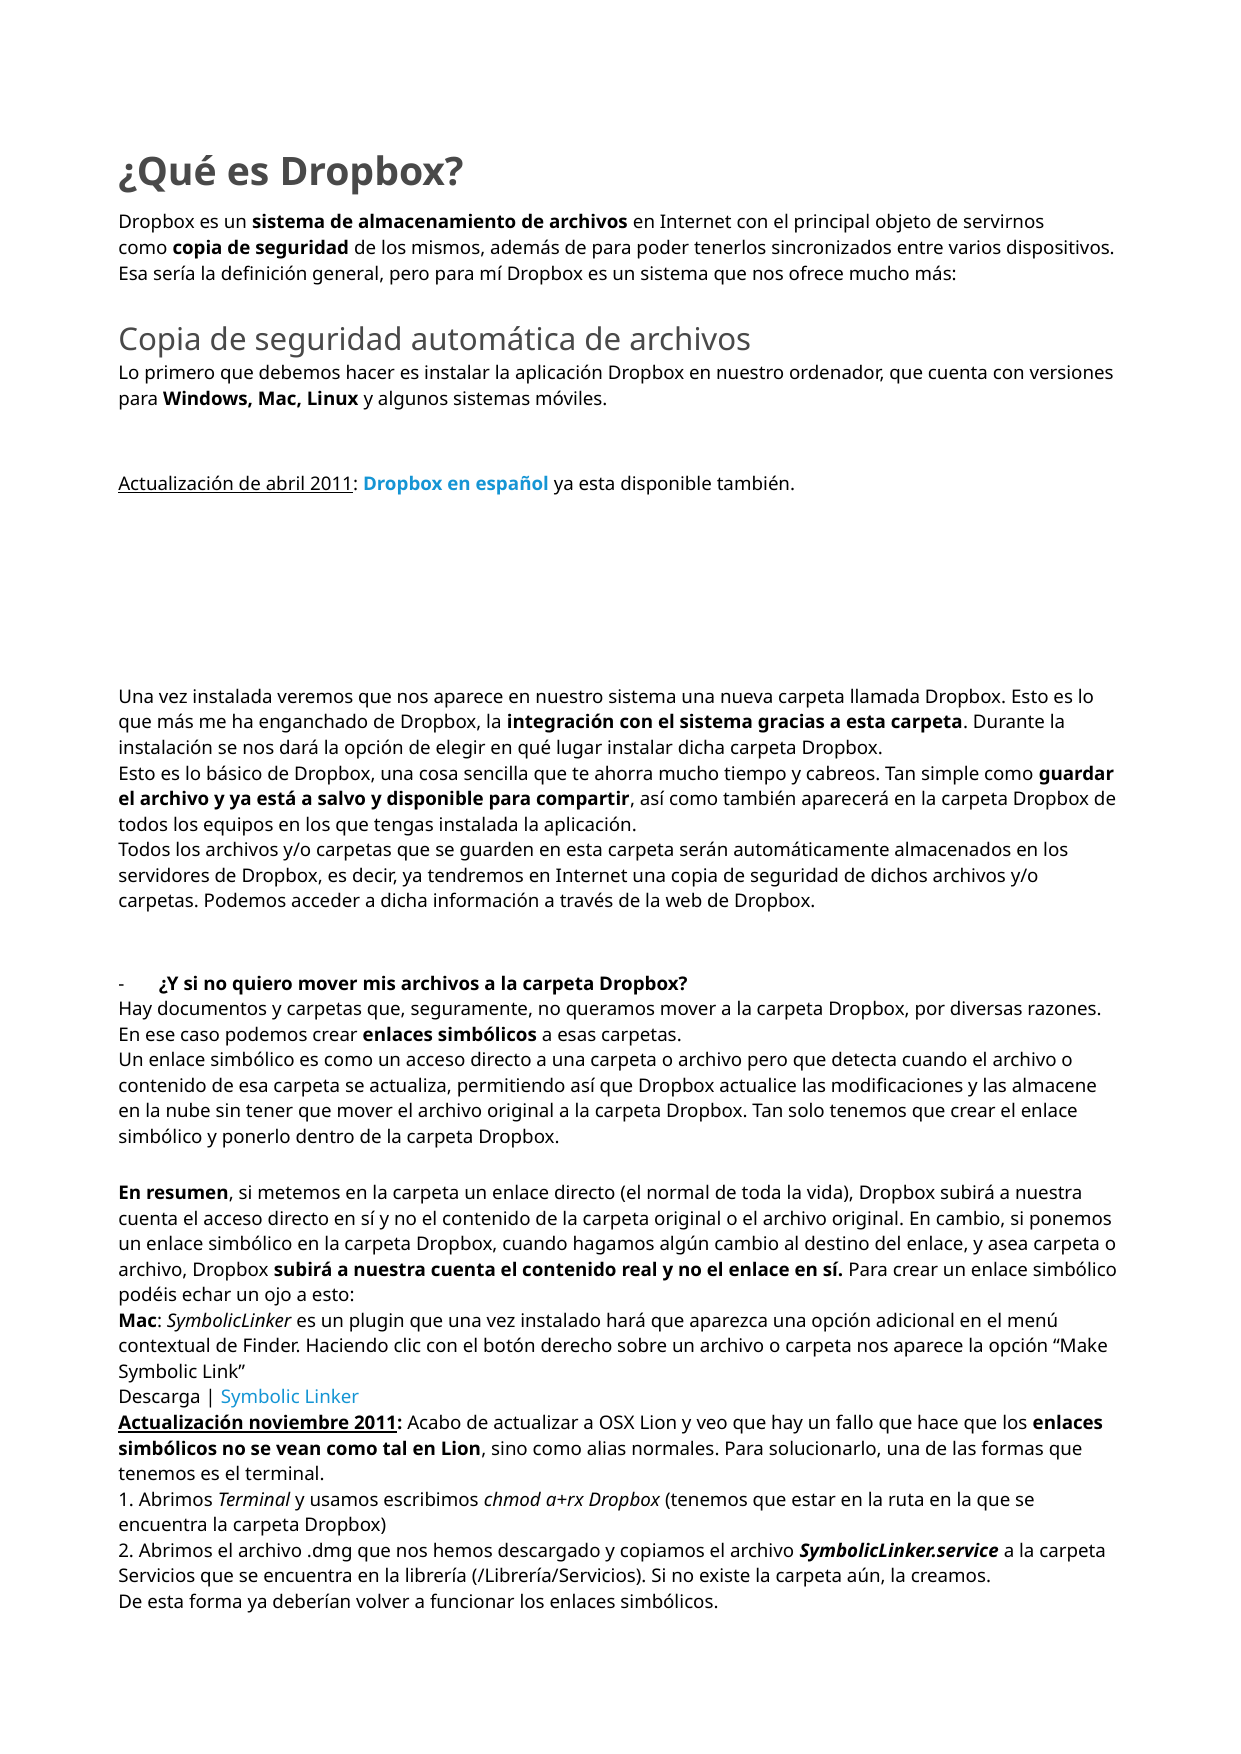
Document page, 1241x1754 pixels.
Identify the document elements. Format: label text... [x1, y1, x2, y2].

text Todos los archivos y/o carpetas que se guarden en esta carpeta serán automáticamente almacenados en los servidores de Dropbox, es decir, ya tendremos en Internet una copia de seguridad de dichos archivos y/o carpetas. Podemos acceder a dicha información a través de la web de Dropbox. [118, 836, 1122, 913]
text 2. Abrimos el archivo .dmg que nos hemos descargado y copiamos el archivo SymbolicLinker.service a la carpeta Servicios que se encuentra en la librería (/Librería/Servicios). Si no existe la carpeta aún, la creamos. [118, 1537, 1122, 1588]
text Esa sería la definición general, pero para mí Dropbox es un sistema que nos ofrece mucho más: [118, 260, 1122, 285]
text Actualización noviembre 2011: Acabo de actualizar a OSX Lion y veo que hay un fallo que hace que los enlaces simbólicos no se vean como tal en Lion, sino como alias normales. Para solucionarlo, una de las formas que tenemos es el terminal. [118, 1409, 1122, 1486]
text Un enlace simbólico es como un acceso directo a una carpeta o archivo pero que detecta cuando el archivo o contenido de esa carpeta se actualiza, permitiendo así que Dropbox actualice las modificaciones y las almacene en la nube sin tener que mover el archivo original a la carpeta Dropbox. Tan solo tenemos que crear el enlace simbólico y ponerlo dentro de la carpeta Dropbox. [118, 1046, 1122, 1148]
text Mac: SymbolicLinker es un plugin que una vez instalado hará que aparezca una opción adicional en el menú contextual de Finder. Haciendo clic con el botón derecho sobre un archivo o carpeta nos aparece la opción “Make Symbolic Link” [118, 1307, 1122, 1384]
text Actualización de abril 2011: Dropbox en español ya esta disponible también. [118, 470, 1122, 496]
text Hay documentos y carpetas que, seguramente, no queramos mover a la carpeta Dropbox, por diversas razones. En ese caso podemos crear enlaces simbólicos a esas carpetas. [118, 995, 1122, 1046]
text 1. Abrimos Terminal y usamos escribimos chmod a+rx Dropbox (tenemos que estar en la ruta en la que se encuentra la carpeta Dropbox) [118, 1486, 1122, 1537]
text - ¿Y si no quiero mover mis archivos a la carpeta Dropbox? [118, 944, 1122, 995]
text En resumen, si metemos en la carpeta un enlace directo (el normal de toda la vida), Dropbox subirá a nuestra cuenta el acceso directo en sí y no el contenido de la carpeta original o el archivo original. En cambio, si ponemos un enlace simbólico en la carpeta Dropbox, cuando hagamos algún cambio al destino del enlace, y asea carpeta o archivo, Dropbox subirá a nuestra cuenta el contenido real y no el enlace en sí. Para crear un enlace simbólico podéis echar un ojo a esto: [118, 1180, 1122, 1307]
text Lo primero que debemos hacer es instalar la aplicación Dropbox en nuestro ordenador, que cuenta con versiones para Windows, Mac, Linux y algunos sistemas móviles. [118, 359, 1122, 410]
subtitle ¿Qué es Dropbox? [118, 143, 1122, 196]
text De esta forma ya deberían volver a funcionar los enlaces simbólicos. [118, 1588, 1122, 1613]
text Esto es lo básico de Dropbox, una cosa sencilla que te ahorra mucho tiempo y cabreos. Tan simple como guardar el archivo y ya está a salvo y disponible para compartir, así como también aparecerá en la carpeta Dropbox de todos los equipos en los que tengas instalada la aplicación. [118, 760, 1122, 836]
subtitle Copia de seguridad automática de archivos [118, 317, 1122, 359]
text Descarga | Symbolic Linker [118, 1384, 1122, 1409]
text Una vez instalada veremos que nos aparece en nuestro sistema una nueva carpeta llamada Dropbox. Esto es lo que más me ha enganchado de Dropbox, la integración con el sistema gracias a esta carpeta. Durante la instalación se nos dará la opción de elegir en qué lugar instalar dicha carpeta Dropbox. [118, 683, 1122, 760]
text Dropbox es un sistema de almacenamiento de archivos en Internet con el principal objeto de servirnos como copia de seguridad de los mismos, además de para poder tenerlos sincronizados entre varios dispositivos. [118, 209, 1122, 260]
